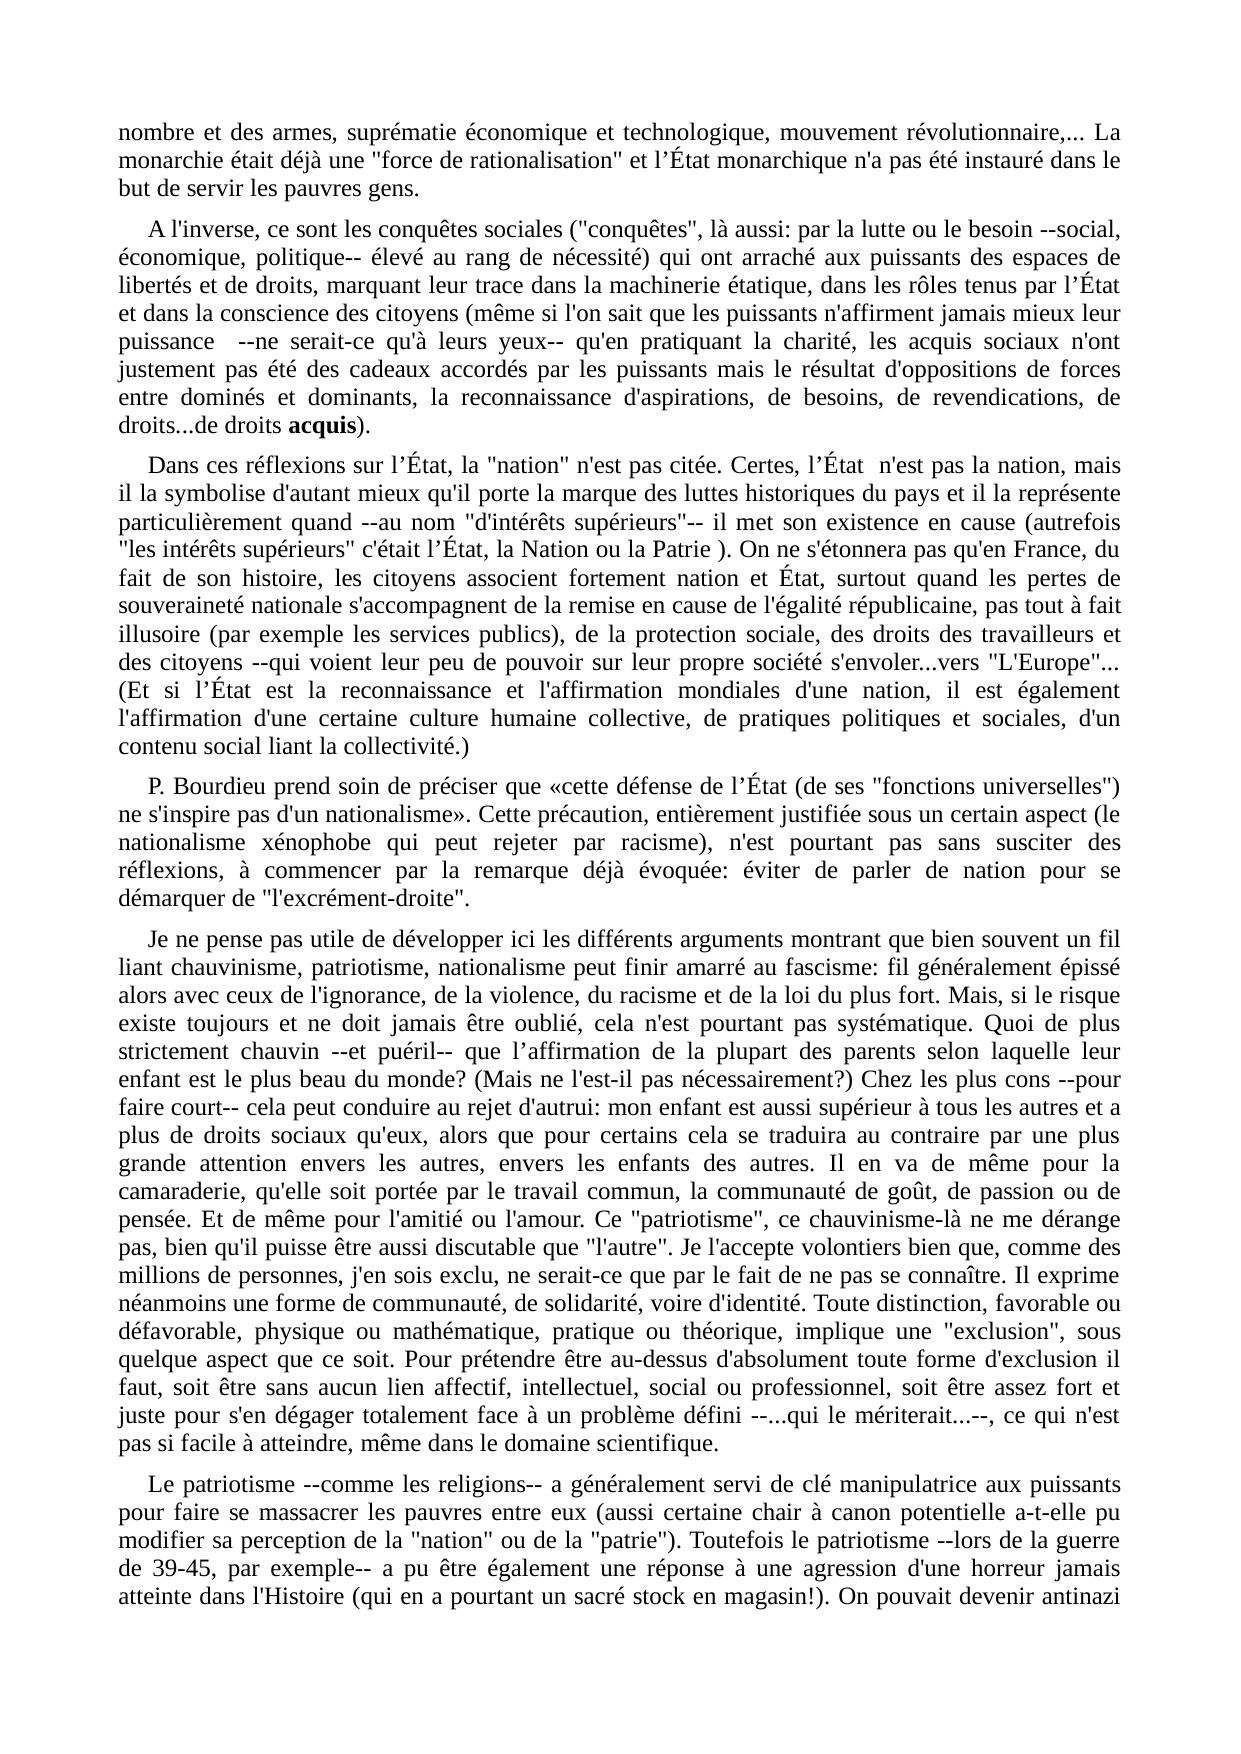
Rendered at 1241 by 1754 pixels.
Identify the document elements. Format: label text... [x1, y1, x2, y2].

text nombre et des armes, suprématie économique et technologique, mouvement révolutionnaire,... La monarchie était déjà une "force de rationalisation" et l’État monarchique n'a pas été instauré dans le but de servir les pauvres gens. [118, 118, 1122, 202]
text Le patriotisme --comme les religions-- a généralement servi de clé manipulatrice aux puissants pour faire se massacrer les pauvres entre eux (aussi certaine chair à canon potentielle a-t-elle pu modifier sa perception de la "nation" ou de la "patrie"). Toutefois le patriotisme --lors de la guerre de 39-45, par exemple-- a pu être également une réponse à une agression d'une horreur jamais atteinte dans l'Histoire (qui en a pourtant un sacré stock en magasin!). On pouvait devenir antinazi [118, 1469, 1122, 1610]
text A l'inverse, ce sont les conquêtes sociales ("conquêtes", là aussi: par la lutte ou le besoin --social, économique, politique-- élevé au rang de nécessité) qui ont arraché aux puissants des espaces de libertés et de droits, marquant leur trace dans la machinerie étatique, dans les rôles tenus par l’État et dans la conscience des citoyens (même si l'on sait que les puissants n'affirment jamais mieux leur puissance --ne serait-ce qu'à leurs yeux-- qu'en pratiquant la charité, les acquis sociaux n'ont justement pas été des cadeaux accordés par les puissants mais le résultat d'oppositions de forces entre dominés et dominants, la reconnaissance d'aspirations, de besoins, de revendications, de droits...de droits acquis). [118, 215, 1122, 439]
text P. Bourdieu prend soin de préciser que «cette défense de l’État (de ses "fonctions universelles") ne s'inspire pas d'un nationalisme». Cette précaution, entièrement justifiée sous un certain aspect (le nationalisme xénophobe qui peut rejeter par racisme), n'est pourtant pas sans susciter des réflexions, à commencer par la remarque déjà évoquée: éviter de parler de nation pour se démarquer de "l'excrément-droite". [118, 772, 1122, 912]
text Je ne pense pas utile de développer ici les différents arguments montrant que bien souvent un fil liant chauvinisme, patriotisme, nationalisme peut finir amarré au fascisme: fil généralement épissé alors avec ceux de l'ignorance, de la violence, du racisme et de la loi du plus fort. Mais, si le risque existe toujours et ne doit jamais être oublié, cela n'est pourtant pas systématique. Quoi de plus strictement chauvin --et puéril-- que l’affirmation de la plupart des parents selon laquelle leur enfant est le plus beau du monde? (Mais ne l'est-il pas nécessairement?) Chez les plus cons --pour faire court-- cela peut conduire au rejet d'autrui: mon enfant est aussi supérieur à tous les autres et a plus de droits sociaux qu'eux, alors que pour certains cela se traduira au contraire par une plus grande attention envers les autres, envers les enfants des autres. Il en va de même pour la camaraderie, qu'elle soit portée par le travail commun, la communauté de goût, de passion ou de pensée. Et de même pour l'amitié ou l'amour. Ce "patriotisme", ce chauvinisme-là ne me dérange pas, bien qu'il puisse être aussi discutable que "l'autre". Je l'accepte volontiers bien que, comme des millions de personnes, j'en sois exclu, ne serait-ce que par le fait de ne pas se connaître. Il exprime néanmoins une forme de communauté, de solidarité, voire d'identité. Toute distinction, favorable ou défavorable, physique ou mathématique, pratique ou théorique, implique une "exclusion", sous quelque aspect que ce soit. Pour prétendre être au-dessus d'absolument toute forme d'exclusion il faut, soit être sans aucun lien affectif, intellectuel, social ou professionnel, soit être assez fort et juste pour s'en dégager totalement face à un problème défini --...qui le mériterait...--, ce qui n'est pas si facile à atteindre, même dans le domaine scientifique. [118, 925, 1122, 1457]
text Dans ces réflexions sur l’État, la "nation" n'est pas citée. Certes, l’État n'est pas la nation, mais il la symbolise d'autant mieux qu'il porte la marque des luttes historiques du pays et il la représente particulièrement quand --au nom "d'intérêts supérieurs"-- il met son existence en cause (autrefois "les intérêts supérieurs" c'était l’État, la Nation ou la Patrie ). On ne s'étonnera pas qu'en France, du fait de son histoire, les citoyens associent fortement nation et État, surtout quand les pertes de souveraineté nationale s'accompagnent de la remise en cause de l'égalité républicaine, pas tout à fait illusoire (par exemple les services publics), de la protection sociale, des droits des travailleurs et des citoyens --qui voient leur peu de pouvoir sur leur propre société s'envoler...vers "L'Europe"...(Et si l’État est la reconnaissance et l'affirmation mondiales d'une nation, il est également l'affirmation d'une certaine culture humaine collective, de pratiques politiques et sociales, d'un contenu social liant la collectivité.) [118, 451, 1122, 759]
